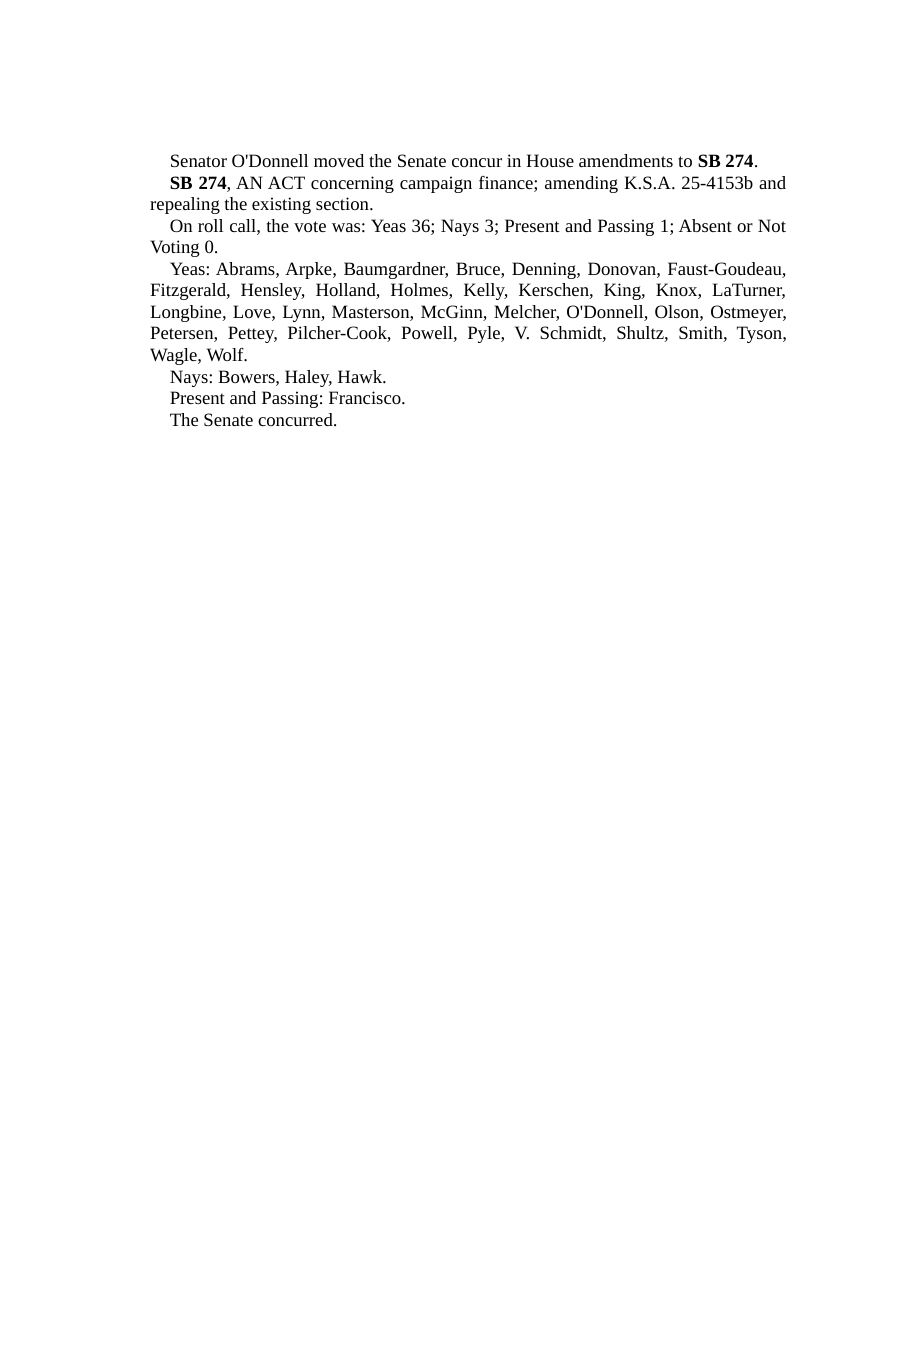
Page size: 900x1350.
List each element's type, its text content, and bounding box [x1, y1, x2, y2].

text SB 274, AN ACT concerning campaign finance; amending K.S.A. 25-4153b and repealing the existing section. [150, 172, 787, 215]
text Nays: Bowers, Haley, Hawk. [150, 366, 787, 387]
text Present and Passing: Francisco. [150, 387, 787, 409]
text Yeas: Abrams, Arpke, Baumgardner, Bruce, Denning, Donovan, Faust-Goudeau, Fitzgerald, Hensley, Holland, Holmes, Kelly, Kerschen, King, Knox, LaTurner, Longbine, Love, Lynn, Masterson, McGinn, Melcher, O'Donnell, Olson, Ostmeyer, Petersen, Pettey, Pilcher-Cook, Powell, Pyle, V. Schmidt, Shultz, Smith, Tyson, Wagle, Wolf. [150, 258, 787, 366]
text On roll call, the vote was: Yeas 36; Nays 3; Present and Passing 1; Absent or Not Voting 0. [150, 215, 787, 258]
text The Senate concurred. [150, 409, 787, 430]
text Senator O'Donnell moved the Senate concur in House amendments to SB 274. [150, 150, 787, 172]
